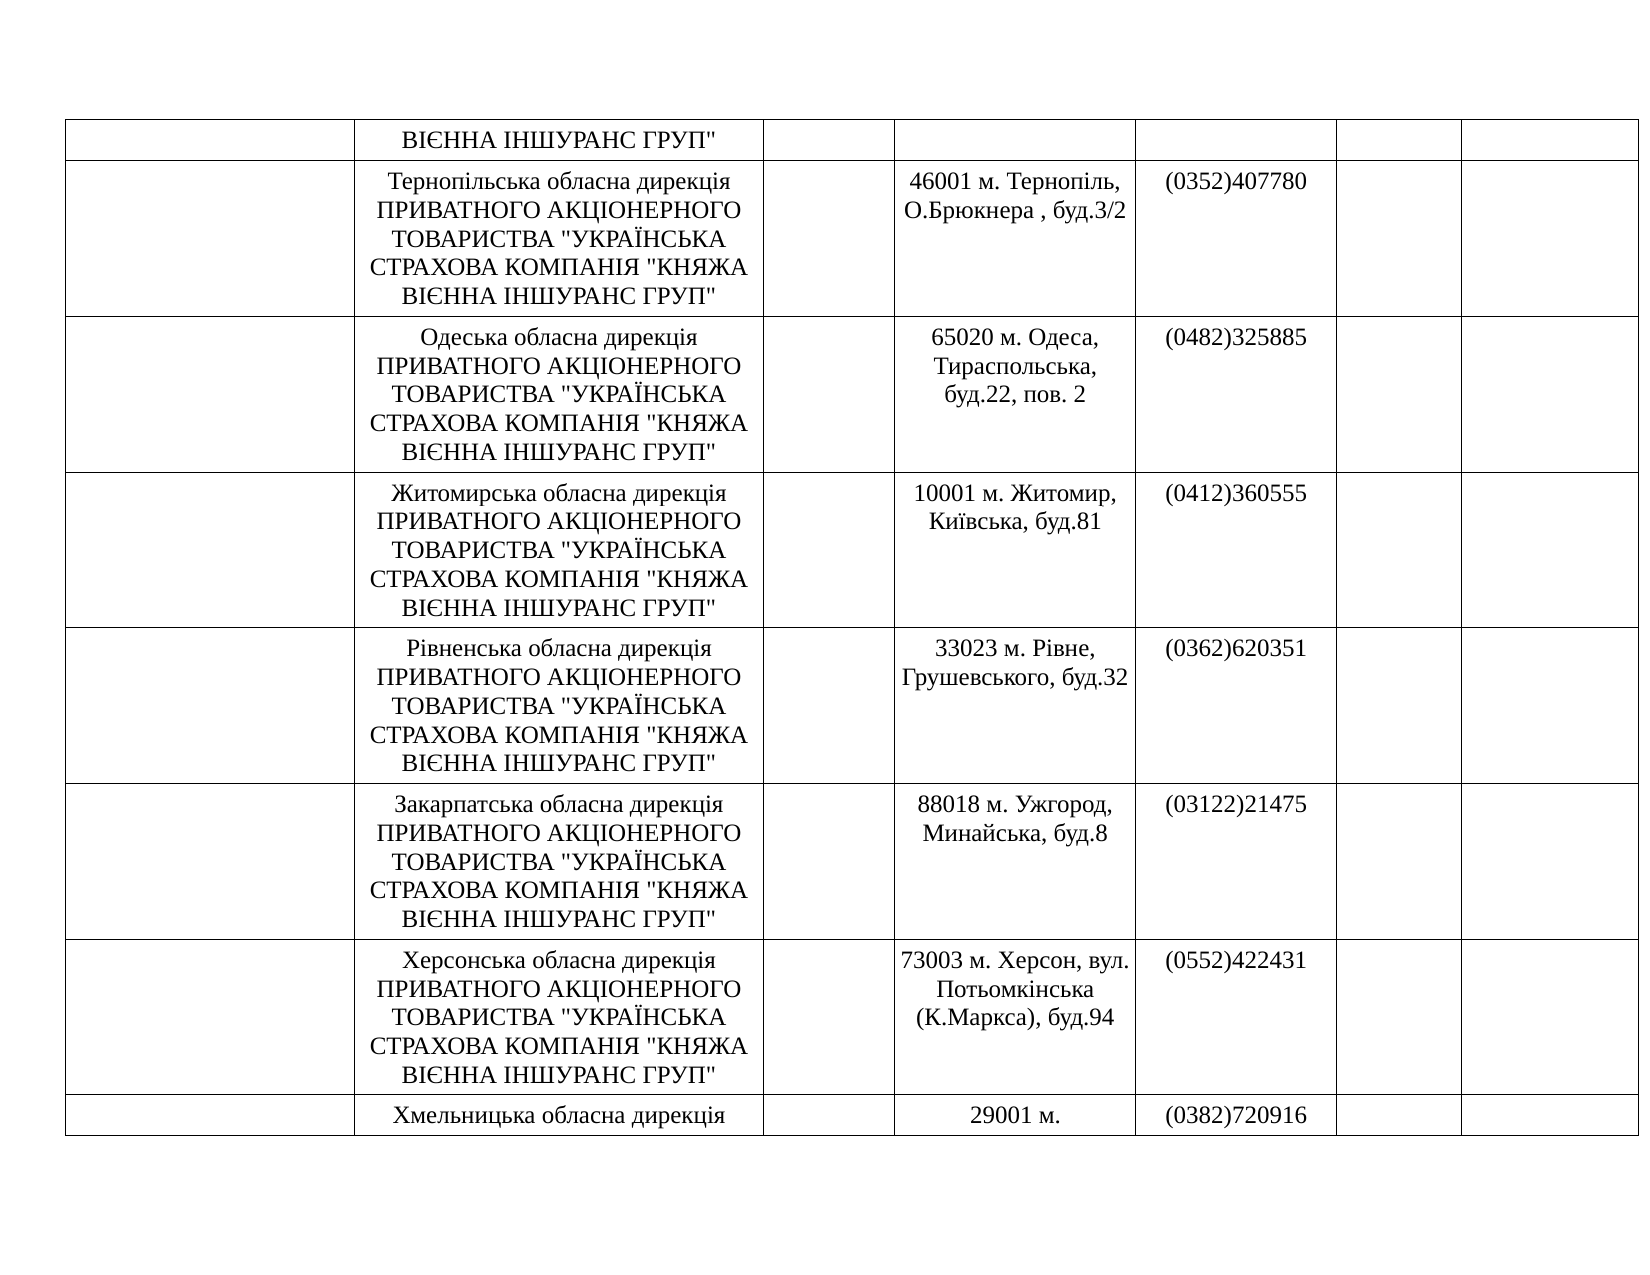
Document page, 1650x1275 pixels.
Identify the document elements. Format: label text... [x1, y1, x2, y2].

table_cell [764, 120, 894, 160]
table_cell [1337, 161, 1461, 316]
table_cell Одеська обласна дирекція ПРИВАТНОГО АКЦІОНЕРНОГО ТОВАРИСТВА "УКРАЇНСЬКА СТРАХОВА КОМПАНІЯ "КНЯЖА ВІЄННА ІНШУРАНС ГРУП" [355, 317, 763, 471]
table_cell 33023 м. Рівне, Грушевського, буд.32 [895, 628, 1135, 783]
table_cell (0382)720916 [1136, 1095, 1336, 1135]
table_cell [895, 120, 1135, 160]
table_cell Херсонська обласна дирекція ПРИВАТНОГО АКЦІОНЕРНОГО ТОВАРИСТВА "УКРАЇНСЬКА СТРАХОВА КОМПАНІЯ "КНЯЖА ВІЄННА ІНШУРАНС ГРУП" [355, 940, 763, 1094]
table_cell [764, 940, 894, 1094]
table_cell [66, 161, 354, 316]
table_cell (0352)407780 [1136, 161, 1336, 316]
table_cell [1337, 1095, 1461, 1135]
table_cell [66, 473, 354, 627]
table_cell Закарпатська обласна дирекція ПРИВАТНОГО АКЦІОНЕРНОГО ТОВАРИСТВА "УКРАЇНСЬКА СТРАХОВА КОМПАНІЯ "КНЯЖА ВІЄННА ІНШУРАНС ГРУП" [355, 784, 763, 939]
table_cell [66, 1095, 354, 1135]
table_cell 29001 м. [895, 1095, 1135, 1135]
table_cell [1462, 120, 1638, 160]
table_cell [1337, 317, 1461, 471]
table_cell [1136, 120, 1336, 160]
table_cell Рівненська обласна дирекція ПРИВАТНОГО АКЦІОНЕРНОГО ТОВАРИСТВА "УКРАЇНСЬКА СТРАХОВА КОМПАНІЯ "КНЯЖА ВІЄННА ІНШУРАНС ГРУП" [355, 628, 763, 783]
table_cell [1337, 628, 1461, 783]
table_cell [1337, 940, 1461, 1094]
table_cell [1462, 473, 1638, 627]
table_cell 65020 м. Одеса, Тираспольська, буд.22, пов. 2 [895, 317, 1135, 471]
table_cell (0362)620351 [1136, 628, 1336, 783]
table_cell [66, 940, 354, 1094]
table_cell [1462, 940, 1638, 1094]
table_cell [1462, 784, 1638, 939]
table_cell ВІЄННА ІНШУРАНС ГРУП" [355, 120, 763, 160]
table_cell [764, 473, 894, 627]
table_cell 88018 м. Ужгород, Минайська, буд.8 [895, 784, 1135, 939]
table_cell (03122)21475 [1136, 784, 1336, 939]
table_cell [66, 784, 354, 939]
table_cell (0482)325885 [1136, 317, 1336, 471]
table_cell (0412)360555 [1136, 473, 1336, 627]
table_cell [764, 1095, 894, 1135]
table_cell [764, 161, 894, 316]
table_cell 10001 м. Житомир, Київська, буд.81 [895, 473, 1135, 627]
table_cell Тернопільська обласна дирекція ПРИВАТНОГО АКЦІОНЕРНОГО ТОВАРИСТВА "УКРАЇНСЬКА СТРАХОВА КОМПАНІЯ "КНЯЖА ВІЄННА ІНШУРАНС ГРУП" [355, 161, 763, 316]
table_cell [66, 120, 354, 160]
table_cell [764, 317, 894, 471]
table_cell [1462, 628, 1638, 783]
table_cell [764, 784, 894, 939]
table_cell [1337, 473, 1461, 627]
table_cell [1337, 120, 1461, 160]
table_cell 46001 м. Тернопіль, О.Брюкнера , буд.3/2 [895, 161, 1135, 316]
table_cell [1462, 1095, 1638, 1135]
table_cell [1462, 317, 1638, 471]
table_cell (0552)422431 [1136, 940, 1336, 1094]
table_cell [66, 628, 354, 783]
table_cell [1462, 161, 1638, 316]
table_cell Хмельницька обласна дирекція [355, 1095, 763, 1135]
table_cell [764, 628, 894, 783]
table_cell [66, 317, 354, 471]
table_cell Житомирська обласна дирекція ПРИВАТНОГО АКЦІОНЕРНОГО ТОВАРИСТВА "УКРАЇНСЬКА СТРАХОВА КОМПАНІЯ "КНЯЖА ВІЄННА ІНШУРАНС ГРУП" [355, 473, 763, 627]
table_cell 73003 м. Херсон, вул. Потьомкінська (К.Маркса), буд.94 [895, 940, 1135, 1094]
table_cell [1337, 784, 1461, 939]
